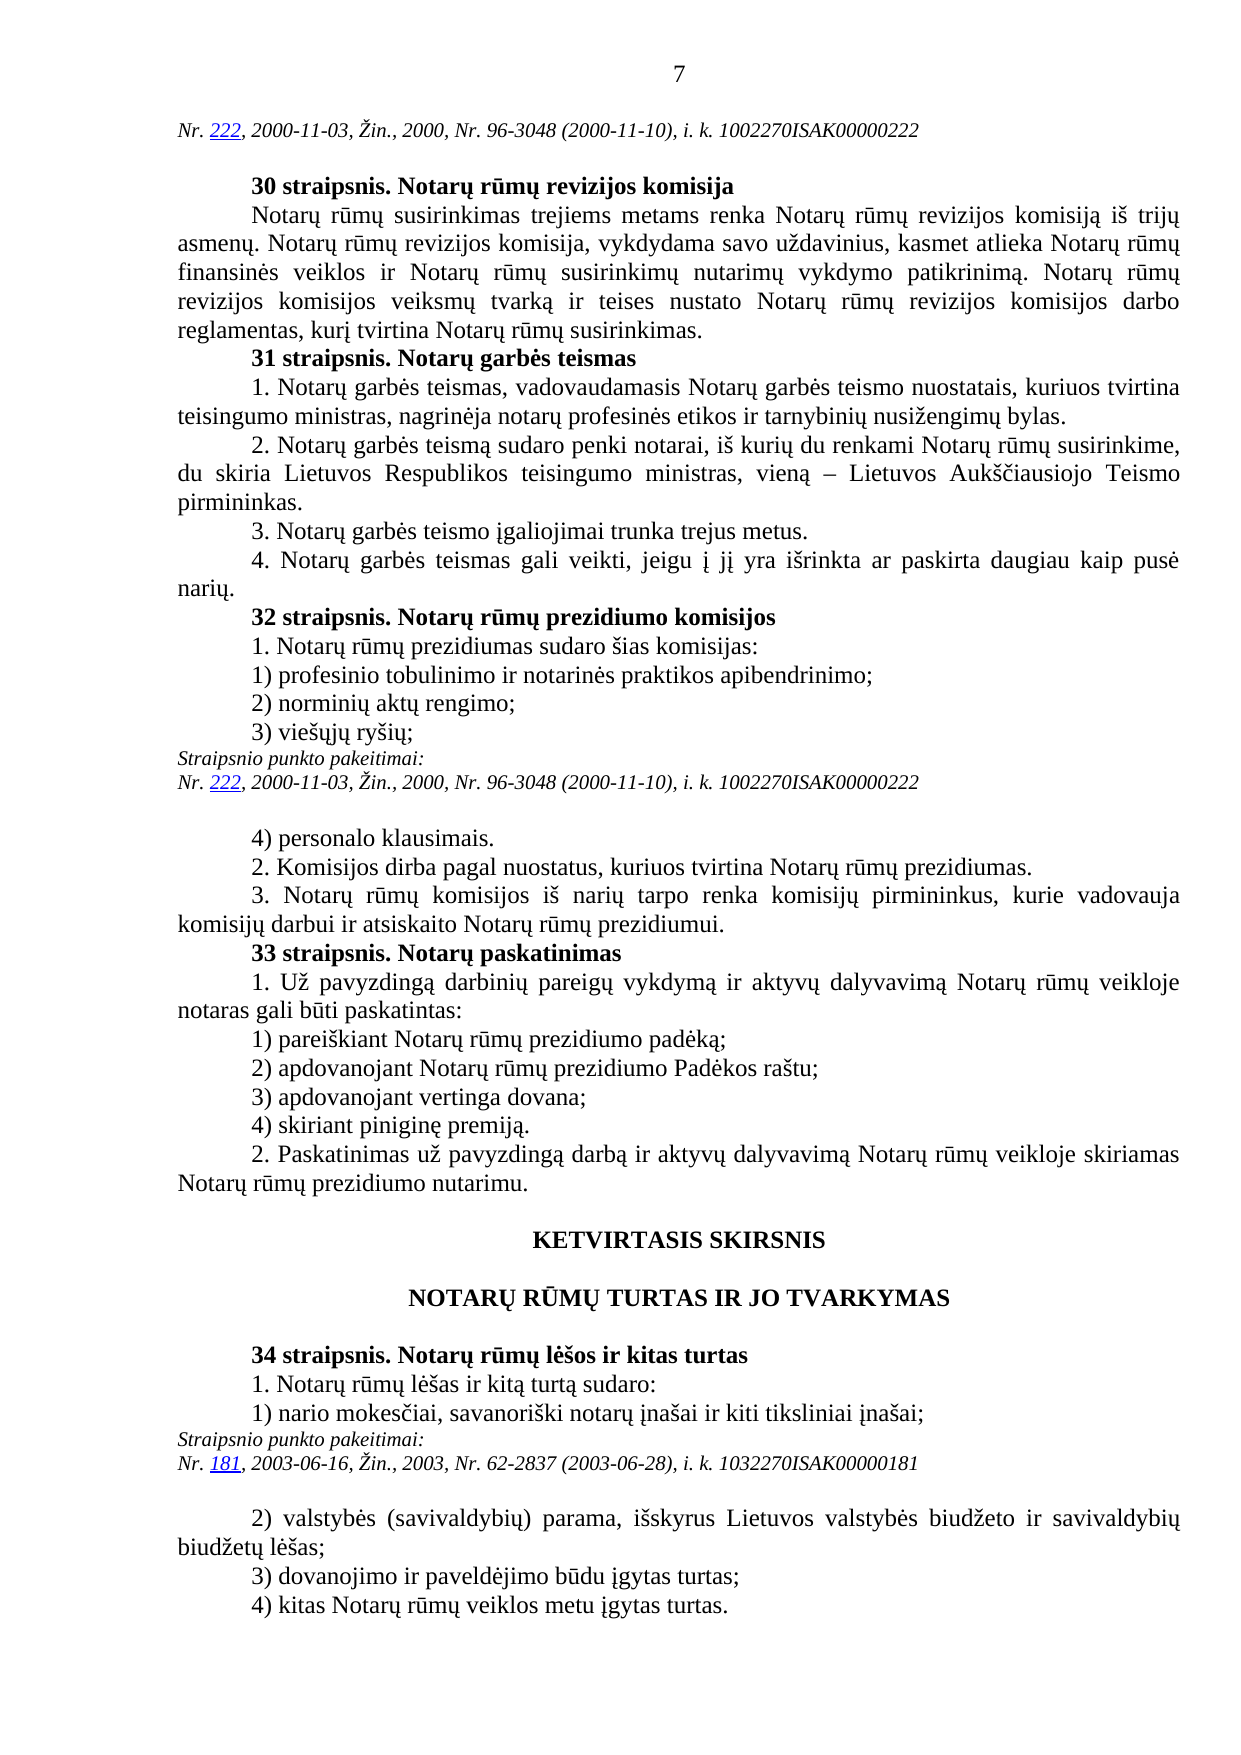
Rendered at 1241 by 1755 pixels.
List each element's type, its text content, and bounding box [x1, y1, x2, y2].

text 1. Notarų rūmų prezidiumas sudaro šias komisijas: [177, 631, 1181, 660]
text 1. Notarų rūmų lėšas ir kitą turtą sudaro: [177, 1369, 1181, 1398]
text 4) kitas Notarų rūmų veiklos metu įgytas turtas. [177, 1590, 1181, 1618]
text Straipsnio punkto pakeitimai: [177, 1427, 1181, 1451]
text 33 straipsnis. Notarų paskatinimas [177, 938, 1181, 967]
text NOTARŲ RŪMŲ TURTAS IR JO TVARKYMAS [177, 1283, 1181, 1312]
text 2. Komisijos dirba pagal nuostatus, kuriuos tvirtina Notarų rūmų prezidiumas. [177, 852, 1181, 880]
text Nr. 222, 2000-11-03, Žin., 2000, Nr. 96-3048 (2000-11-10), i. k. 1002270ISAK00000222 [177, 118, 1181, 142]
text KETVIRTASIS SKIRSNIS [177, 1225, 1181, 1254]
text Nr. 181, 2003-06-16, Žin., 2003, Nr. 62-2837 (2003-06-28), i. k. 1032270ISAK00000181 [177, 1451, 1181, 1475]
text 3) dovanojimo ir paveldėjimo būdu įgytas turtas; [177, 1561, 1181, 1590]
text 2) valstybės (savivaldybių) parama, išskyrus Lietuvos valstybės biudžeto ir savivaldybių biudžetų lėšas; [177, 1503, 1181, 1561]
text 4) skiriant piniginę premiją. [177, 1110, 1181, 1139]
text Straipsnio punkto pakeitimai: [177, 746, 1181, 770]
text 2. Notarų garbės teismą sudaro penki notarai, iš kurių du renkami Notarų rūmų susirinkime, du skiria Lietuvos Respublikos teisingumo ministras, vieną – Lietuvos Aukščiausiojo Teismo pirmininkas. [177, 430, 1181, 516]
text 32 straipsnis. Notarų rūmų prezidiumo komisijos [177, 602, 1181, 631]
text 2) norminių aktų rengimo; [177, 688, 1181, 717]
text 3) viešųjų ryšių; [177, 717, 1181, 746]
text 1) pareiškiant Notarų rūmų prezidiumo padėką; [177, 1024, 1181, 1053]
text Nr. 222, 2000-11-03, Žin., 2000, Nr. 96-3048 (2000-11-10), i. k. 1002270ISAK00000222 [177, 770, 1181, 794]
text 31 straipsnis. Notarų garbės teismas [177, 343, 1181, 372]
text Notarų rūmų susirinkimas trejiems metams renka Notarų rūmų revizijos komisiją iš trijų asmenų. Notarų rūmų revizijos komisija, vykdydama savo uždavinius, kasmet atlieka Notarų rūmų finansinės veiklos ir Notarų rūmų susirinkimų nutarimų vykdymo patikrinimą. Notarų rūmų revizijos komisijos veiksmų tvarką ir teises nustato Notarų rūmų revizijos komisijos darbo reglamentas, kurį tvirtina Notarų rūmų susirinkimas. [177, 200, 1181, 343]
text 2. Paskatinimas už pavyzdingą darbą ir aktyvų dalyvavimą Notarų rūmų veikloje skiriamas Notarų rūmų prezidiumo nutarimu. [177, 1139, 1181, 1197]
text 1. Notarų garbės teismas, vadovaudamasis Notarų garbės teismo nuostatais, kuriuos tvirtina teisingumo ministras, nagrinėja notarų profesinės etikos ir tarnybinių nusižengimų bylas. [177, 372, 1181, 430]
text 2) apdovanojant Notarų rūmų prezidiumo Padėkos raštu; [177, 1053, 1181, 1082]
text 4. Notarų garbės teismas gali veikti, jeigu į jį yra išrinkta ar paskirta daugiau kaip pusė narių. [177, 545, 1181, 602]
text 1) profesinio tobulinimo ir notarinės praktikos apibendrinimo; [177, 660, 1181, 688]
text 30 straipsnis. Notarų rūmų revizijos komisija [177, 171, 1181, 200]
text 1) nario mokesčiai, savanoriški notarų įnašai ir kiti tiksliniai įnašai; [177, 1398, 1181, 1427]
text 4) personalo klausimais. [177, 823, 1181, 852]
text 3) apdovanojant vertinga dovana; [177, 1082, 1181, 1110]
text 3. Notarų garbės teismo įgaliojimai trunka trejus metus. [177, 516, 1181, 545]
text 1. Už pavyzdingą darbinių pareigų vykdymą ir aktyvų dalyvavimą Notarų rūmų veikloje notaras gali būti paskatintas: [177, 967, 1181, 1024]
text 34 straipsnis. Notarų rūmų lėšos ir kitas turtas [177, 1340, 1181, 1369]
text 3. Notarų rūmų komisijos iš narių tarpo renka komisijų pirmininkus, kurie vadovauja komisijų darbui ir atsiskaito Notarų rūmų prezidiumui. [177, 880, 1181, 938]
